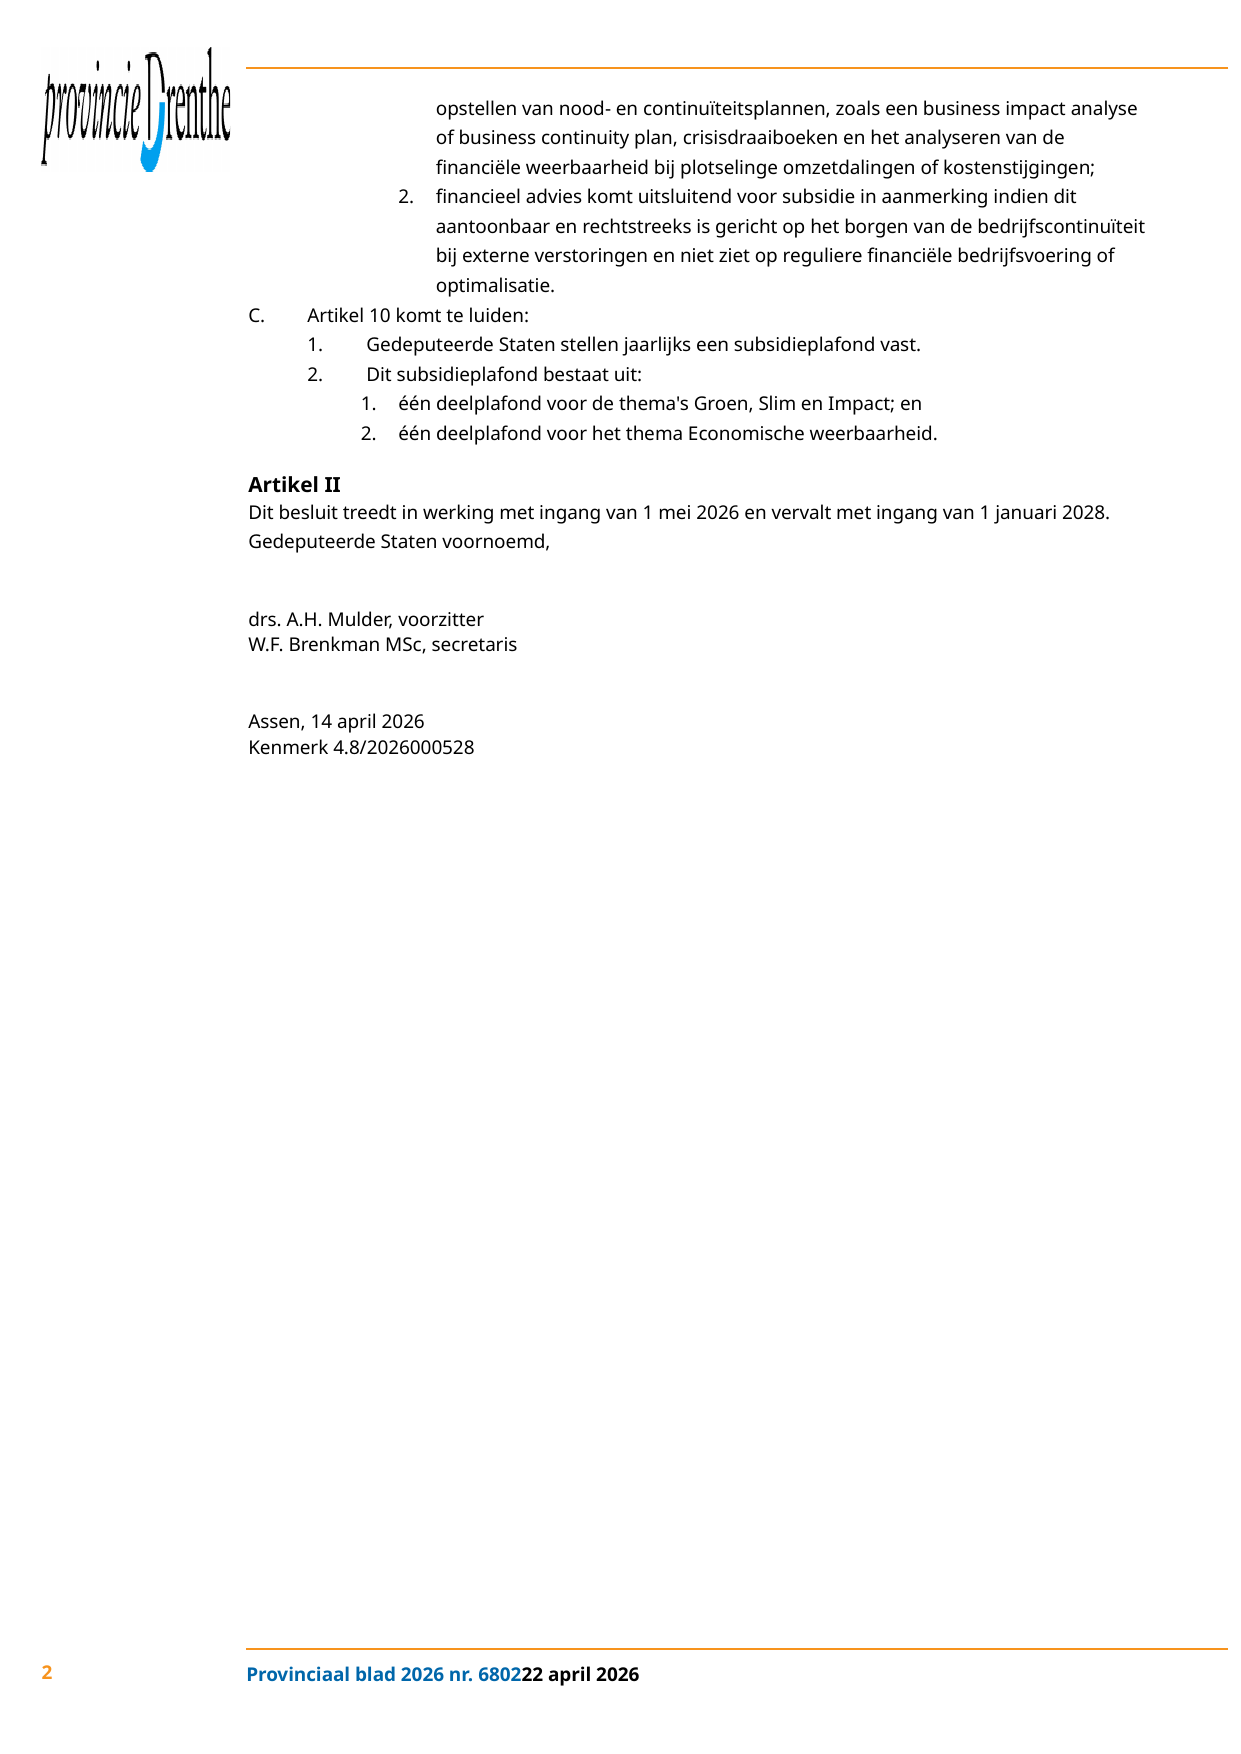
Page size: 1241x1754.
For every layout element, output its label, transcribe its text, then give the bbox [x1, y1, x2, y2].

text Dit besluit treedt in werking met ingang van 1 mei 2026 en vervalt met ingang van 1 januari 2028. [248, 499, 1152, 525]
list Dit subsidieplafond bestaat uit: [307, 361, 1152, 387]
list één deelplafond voor de thema's Groen, Slim en Impact; en [361, 391, 1152, 416]
picture [41, 47, 231, 172]
list opstellen van nood‑ en continuïteitsplannen, zoals een business impact analyse of business continuity plan, crisisdraaiboeken en het analyseren van de financiële weerbaarheid bij plotselinge omzetdalingen of kostenstijgingen; [398, 95, 1152, 180]
list financieel advies komt uitsluitend voor subsidie in aanmerking indien dit aantoonbaar en rechtstreeks is gericht op het borgen van de bedrijfscontinuïteit bij externe verstoringen en niet ziet op reguliere financiële bedrijfsvoering of optimalisatie. [398, 183, 1152, 298]
text Gedeputeerde Staten voornoemd, [248, 529, 1152, 554]
list één deelplafond voor het thema Economische weerbaarheid. [361, 420, 1152, 446]
text Artikel II [248, 471, 1152, 499]
text Kenmerk 4.8/2026000528 [248, 734, 1152, 760]
list Gedeputeerde Staten stellen jaarlijks een subsidieplafond vast. [307, 331, 1152, 357]
text drs. A.H. Mulder, voorzitter [248, 606, 1152, 632]
text Assen, 14 april 2026 [248, 709, 1152, 734]
text W.F. Brenkman MSc, secretaris [248, 632, 1152, 657]
list Artikel 10 komt te luiden: [248, 302, 1152, 328]
